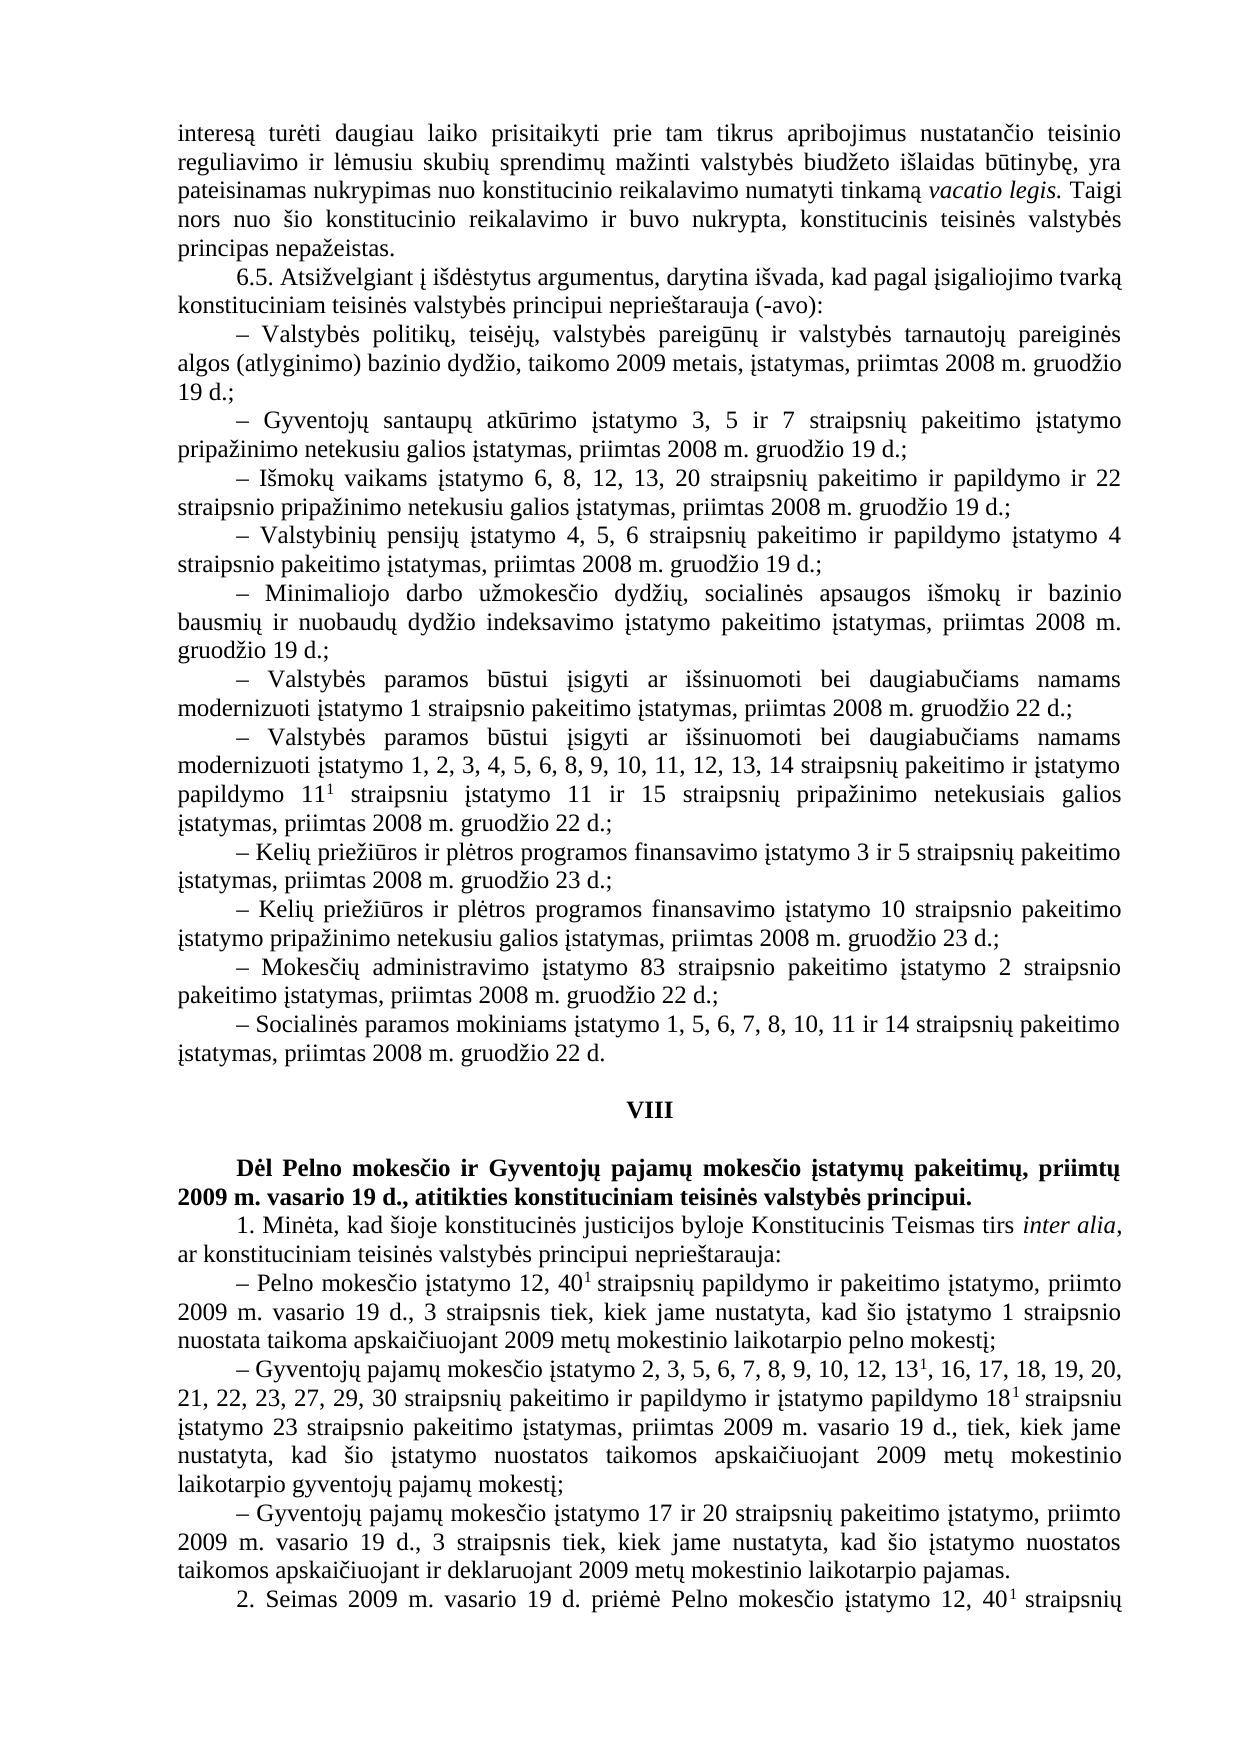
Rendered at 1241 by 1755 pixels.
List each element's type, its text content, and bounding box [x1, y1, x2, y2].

text 6.5. Atsižvelgiant į išdėstytus argumentus, darytina išvada, kad pagal įsigaliojimo tvarką konstituciniam teisinės valstybės principui neprieštarauja (-avo): [177, 262, 1122, 319]
text 2. Seimas 2009 m. vasario 19 d. priėmė Pelno mokesčio įstatymo 12, 401 straipsnių [177, 1584, 1122, 1613]
text – Minimaliojo darbo užmokesčio dydžių, socialinės apsaugos išmokų ir bazinio bausmių ir nuobaudų dydžio indeksavimo įstatymo pakeitimo įstatymas, priimtas 2008 m. gruodžio 19 d.; [177, 578, 1122, 664]
text Dėl Pelno mokesčio ir Gyventojų pajamų mokesčio įstatymų pakeitimų, priimtų 2009 m. vasario 19 d., atitikties konstituciniam teisinės valstybės principui. [177, 1153, 1122, 1211]
text – Gyventojų pajamų mokesčio įstatymo 2, 3, 5, 6, 7, 8, 9, 10, 12, 131, 16, 17, 18, 19, 20, 21, 22, 23, 27, 29, 30 straipsnių pakeitimo ir papildymo ir įstatymo papildymo 181 straipsniu įstatymo 23 straipsnio pakeitimo įstatymas, priimtas 2009 m. vasario 19 d., tiek, kiek jame nustatyta, kad šio įstatymo nuostatos taikomos apskaičiuojant 2009 metų mokestinio laikotarpio gyventojų pajamų mokestį; [177, 1354, 1122, 1498]
text – Valstybės politikų, teisėjų, valstybės pareigūnų ir valstybės tarnautojų pareiginės algos (atlyginimo) bazinio dydžio, taikomo 2009 metais, įstatymas, priimtas 2008 m. gruodžio 19 d.; [177, 319, 1122, 406]
text – Mokesčių administravimo įstatymo 83 straipsnio pakeitimo įstatymo 2 straipsnio pakeitimo įstatymas, priimtas 2008 m. gruodžio 22 d.; [177, 952, 1122, 1009]
text – Valstybės paramos būstui įsigyti ar išsinuomoti bei daugiabučiams namams modernizuoti įstatymo 1 straipsnio pakeitimo įstatymas, priimtas 2008 m. gruodžio 22 d.; [177, 664, 1122, 722]
text – Gyventojų pajamų mokesčio įstatymo 17 ir 20 straipsnių pakeitimo įstatymo, priimto 2009 m. vasario 19 d., 3 straipsnis tiek, kiek jame nustatyta, kad šio įstatymo nuostatos taikomos apskaičiuojant ir deklaruojant 2009 metų mokestinio laikotarpio pajamas. [177, 1498, 1122, 1584]
text – Valstybės paramos būstui įsigyti ar išsinuomoti bei daugiabučiams namams modernizuoti įstatymo 1, 2, 3, 4, 5, 6, 8, 9, 10, 11, 12, 13, 14 straipsnių pakeitimo ir įstatymo papildymo 111 straipsniu įstatymo 11 ir 15 straipsnių pripažinimo netekusiais galios įstatymas, priimtas 2008 m. gruodžio 22 d.; [177, 722, 1122, 837]
text interesą turėti daugiau laiko prisitaikyti prie tam tikrus apribojimus nustatančio teisinio reguliavimo ir lėmusiu skubių sprendimų mažinti valstybės biudžeto išlaidas būtinybę, yra pateisinamas nukrypimas nuo konstitucinio reikalavimo numatyti tinkamą vacatio legis. Taigi nors nuo šio konstitucinio reikalavimo ir buvo nukrypta, konstitucinis teisinės valstybės principas nepažeistas. [177, 118, 1122, 262]
text – Valstybinių pensijų įstatymo 4, 5, 6 straipsnių pakeitimo ir papildymo įstatymo 4 straipsnio pakeitimo įstatymas, priimtas 2008 m. gruodžio 19 d.; [177, 521, 1122, 578]
text – Gyventojų santaupų atkūrimo įstatymo 3, 5 ir 7 straipsnių pakeitimo įstatymo pripažinimo netekusiu galios įstatymas, priimtas 2008 m. gruodžio 19 d.; [177, 406, 1122, 463]
text – Kelių priežiūros ir plėtros programos finansavimo įstatymo 10 straipsnio pakeitimo įstatymo pripažinimo netekusiu galios įstatymas, priimtas 2008 m. gruodžio 23 d.; [177, 894, 1122, 952]
text – Socialinės paramos mokiniams įstatymo 1, 5, 6, 7, 8, 10, 11 ir 14 straipsnių pakeitimo įstatymas, priimtas 2008 m. gruodžio 22 d. [177, 1009, 1122, 1067]
text – Kelių priežiūros ir plėtros programos finansavimo įstatymo 3 ir 5 straipsnių pakeitimo įstatymas, priimtas 2008 m. gruodžio 23 d.; [177, 837, 1122, 894]
text 1. Minėta, kad šioje konstitucinės justicijos byloje Konstitucinis Teismas tirs inter alia, ar konstituciniam teisinės valstybės principui neprieštarauja: [177, 1211, 1122, 1268]
text – Išmokų vaikams įstatymo 6, 8, 12, 13, 20 straipsnių pakeitimo ir papildymo ir 22 straipsnio pripažinimo netekusiu galios įstatymas, priimtas 2008 m. gruodžio 19 d.; [177, 463, 1122, 521]
text – Pelno mokesčio įstatymo 12, 401 straipsnių papildymo ir pakeitimo įstatymo, priimto 2009 m. vasario 19 d., 3 straipsnis tiek, kiek jame nustatyta, kad šio įstatymo 1 straipsnio nuostata taikoma apskaičiuojant 2009 metų mokestinio laikotarpio pelno mokestį; [177, 1268, 1122, 1354]
text VIII [177, 1096, 1122, 1124]
